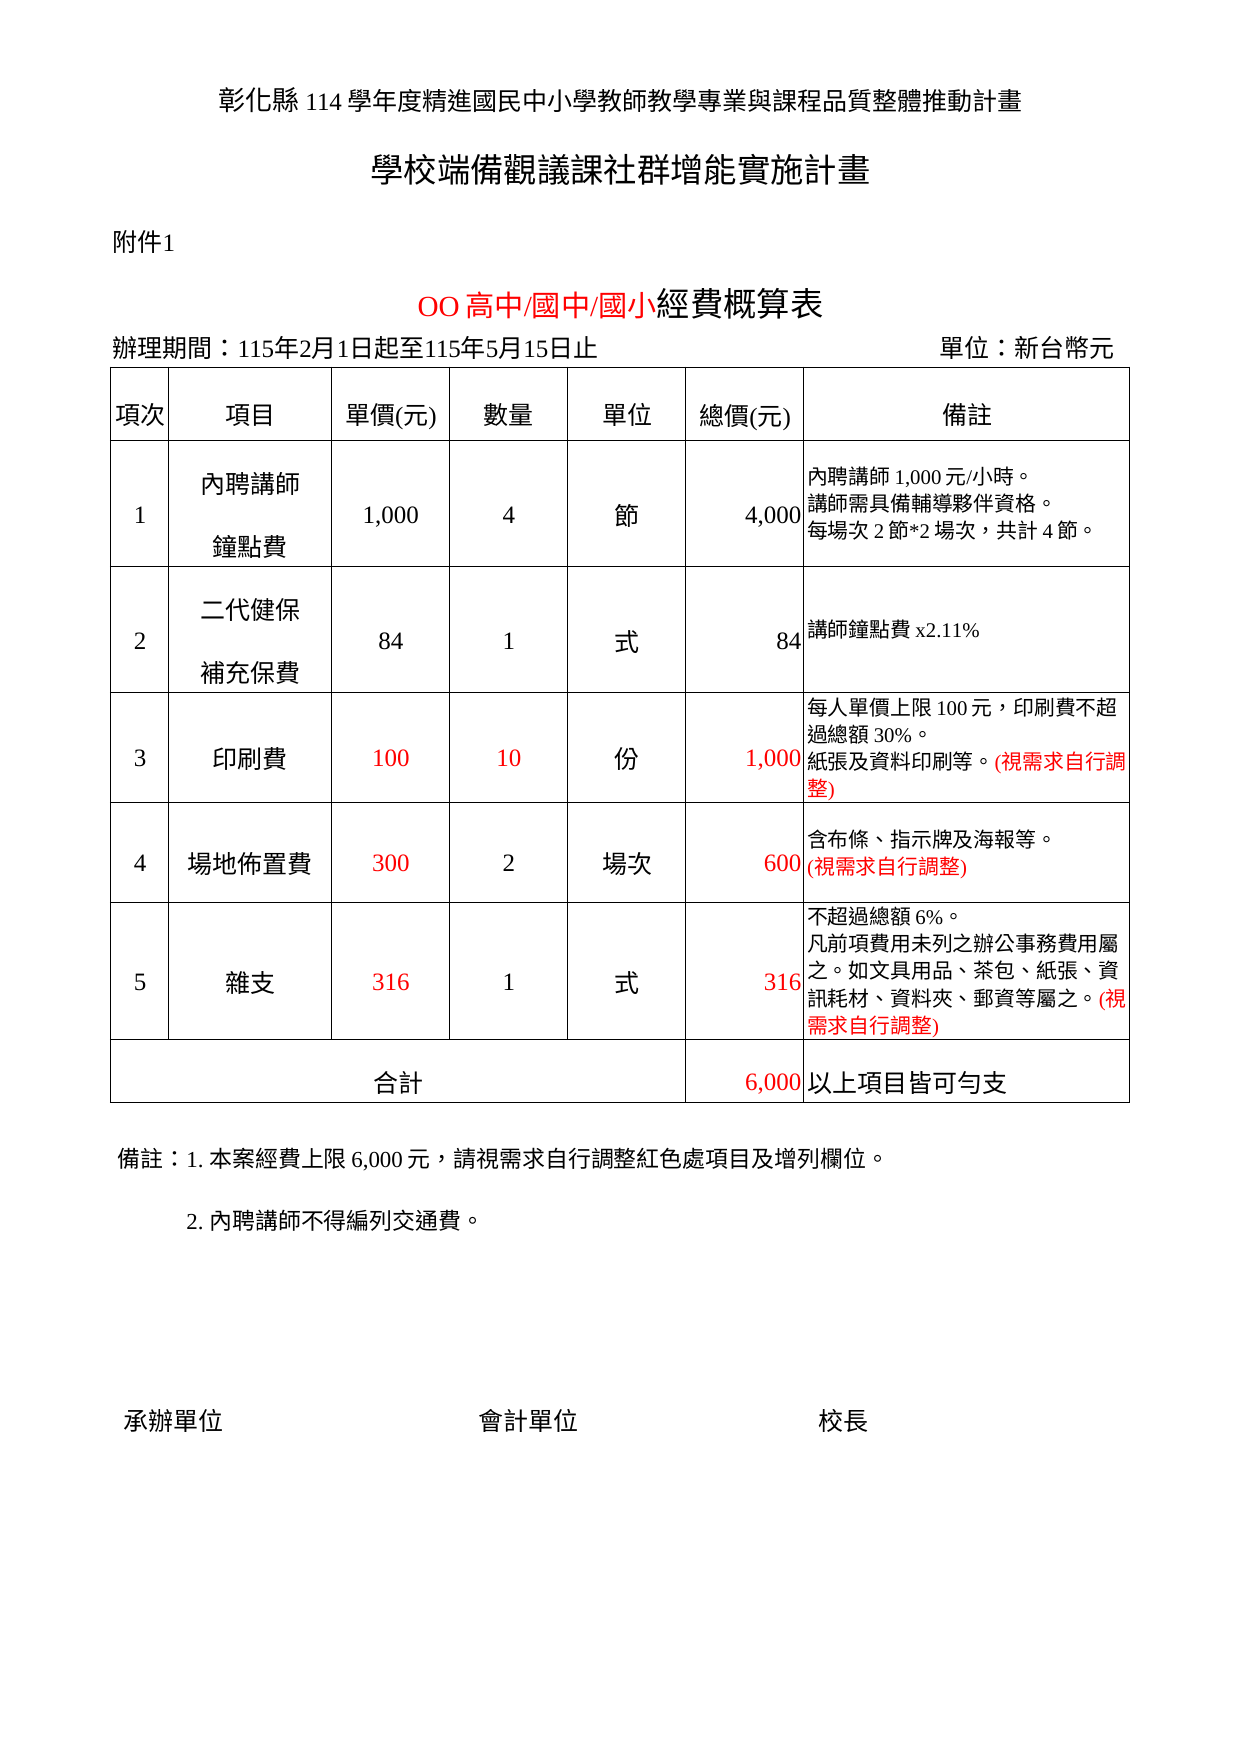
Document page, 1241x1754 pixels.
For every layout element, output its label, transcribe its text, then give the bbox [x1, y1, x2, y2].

table_cell 講師鐘點費x2.11% [804, 567, 1129, 692]
table_cell 1,000 [332, 441, 449, 566]
table_cell 1,000 [686, 693, 803, 802]
table_cell 1 [111, 441, 168, 566]
table_cell 84 [686, 567, 803, 692]
table_cell 1 [450, 567, 567, 692]
table_cell 2 [450, 803, 567, 902]
table_cell 3 [111, 693, 168, 802]
table_cell 式 [568, 567, 685, 692]
text 備註：1. 本案經費上限6,000元，請視需求自行調整紅色處項目及增列欄位。 2. 內聘講師不得編列交通費。 [117, 1116, 1095, 1241]
table_cell 4,000 [686, 441, 803, 566]
table_header 備註 [804, 368, 1129, 440]
table_header 單價(元) [332, 368, 449, 440]
table_cell 合計 [111, 1040, 685, 1102]
table_cell 內聘講師 鐘點費 [169, 441, 331, 566]
table_cell 含布條、指示牌及海報等。 (視需求自行調整) [804, 803, 1129, 902]
table_cell 以上項目皆可勻支 [804, 1040, 1129, 1102]
text 附件1 [112, 217, 1128, 260]
table_cell 內聘講師1,000元/小時。 講師需具備輔導夥伴資格。 每場次2節*2場次，共計4節。 [804, 441, 1129, 566]
table_cell 節 [568, 441, 685, 566]
table_header 總價(元) [686, 368, 803, 440]
table_cell 印刷費 [169, 693, 331, 802]
table_header 數量 [450, 368, 567, 440]
table_cell 4 [450, 441, 567, 566]
table_cell 10 [450, 693, 567, 802]
table_cell 600 [686, 803, 803, 902]
table_cell 84 [332, 567, 449, 692]
table_cell 1 [450, 903, 567, 1038]
table_header 校長 [807, 1378, 1127, 1441]
table_header 承辦單位 [113, 1378, 467, 1441]
table_header 項次 [111, 368, 168, 440]
text OO高中/國中/國小經費概算表 [112, 260, 1128, 323]
table_header 項目 [169, 368, 331, 440]
table_cell 不超過總額6%。 凡前項費用未列之辦公事務費用屬之。如文具用品、茶包、紙張、資訊耗材、資料夾、郵資等屬之。(視需求自行調整) [804, 903, 1129, 1038]
table_cell 場地佈置費 [169, 803, 331, 902]
table_header 會計單位 [467, 1378, 807, 1441]
table_cell 5 [111, 903, 168, 1038]
table_cell 場次 [568, 803, 685, 902]
table_cell 式 [568, 903, 685, 1038]
table_cell 每人單價上限100元，印刷費不超過總額30%。 紙張及資料印刷等。(視需求自行調整) [804, 693, 1129, 802]
table_cell 4 [111, 803, 168, 902]
table_cell 份 [568, 693, 685, 802]
table_cell 雜支 [169, 903, 331, 1038]
table_cell 316 [686, 903, 803, 1038]
table_cell 6,000 [686, 1040, 803, 1102]
table_cell 300 [332, 803, 449, 902]
table_cell 二代健保 補充保費 [169, 567, 331, 692]
table_cell 100 [332, 693, 449, 802]
table_cell 316 [332, 903, 449, 1038]
text 辦理期間：115年2月1日起至115年5月15日止 單位：新台幣元 [112, 323, 1128, 367]
table_cell 2 [111, 567, 168, 692]
table_header 單位 [568, 368, 685, 440]
